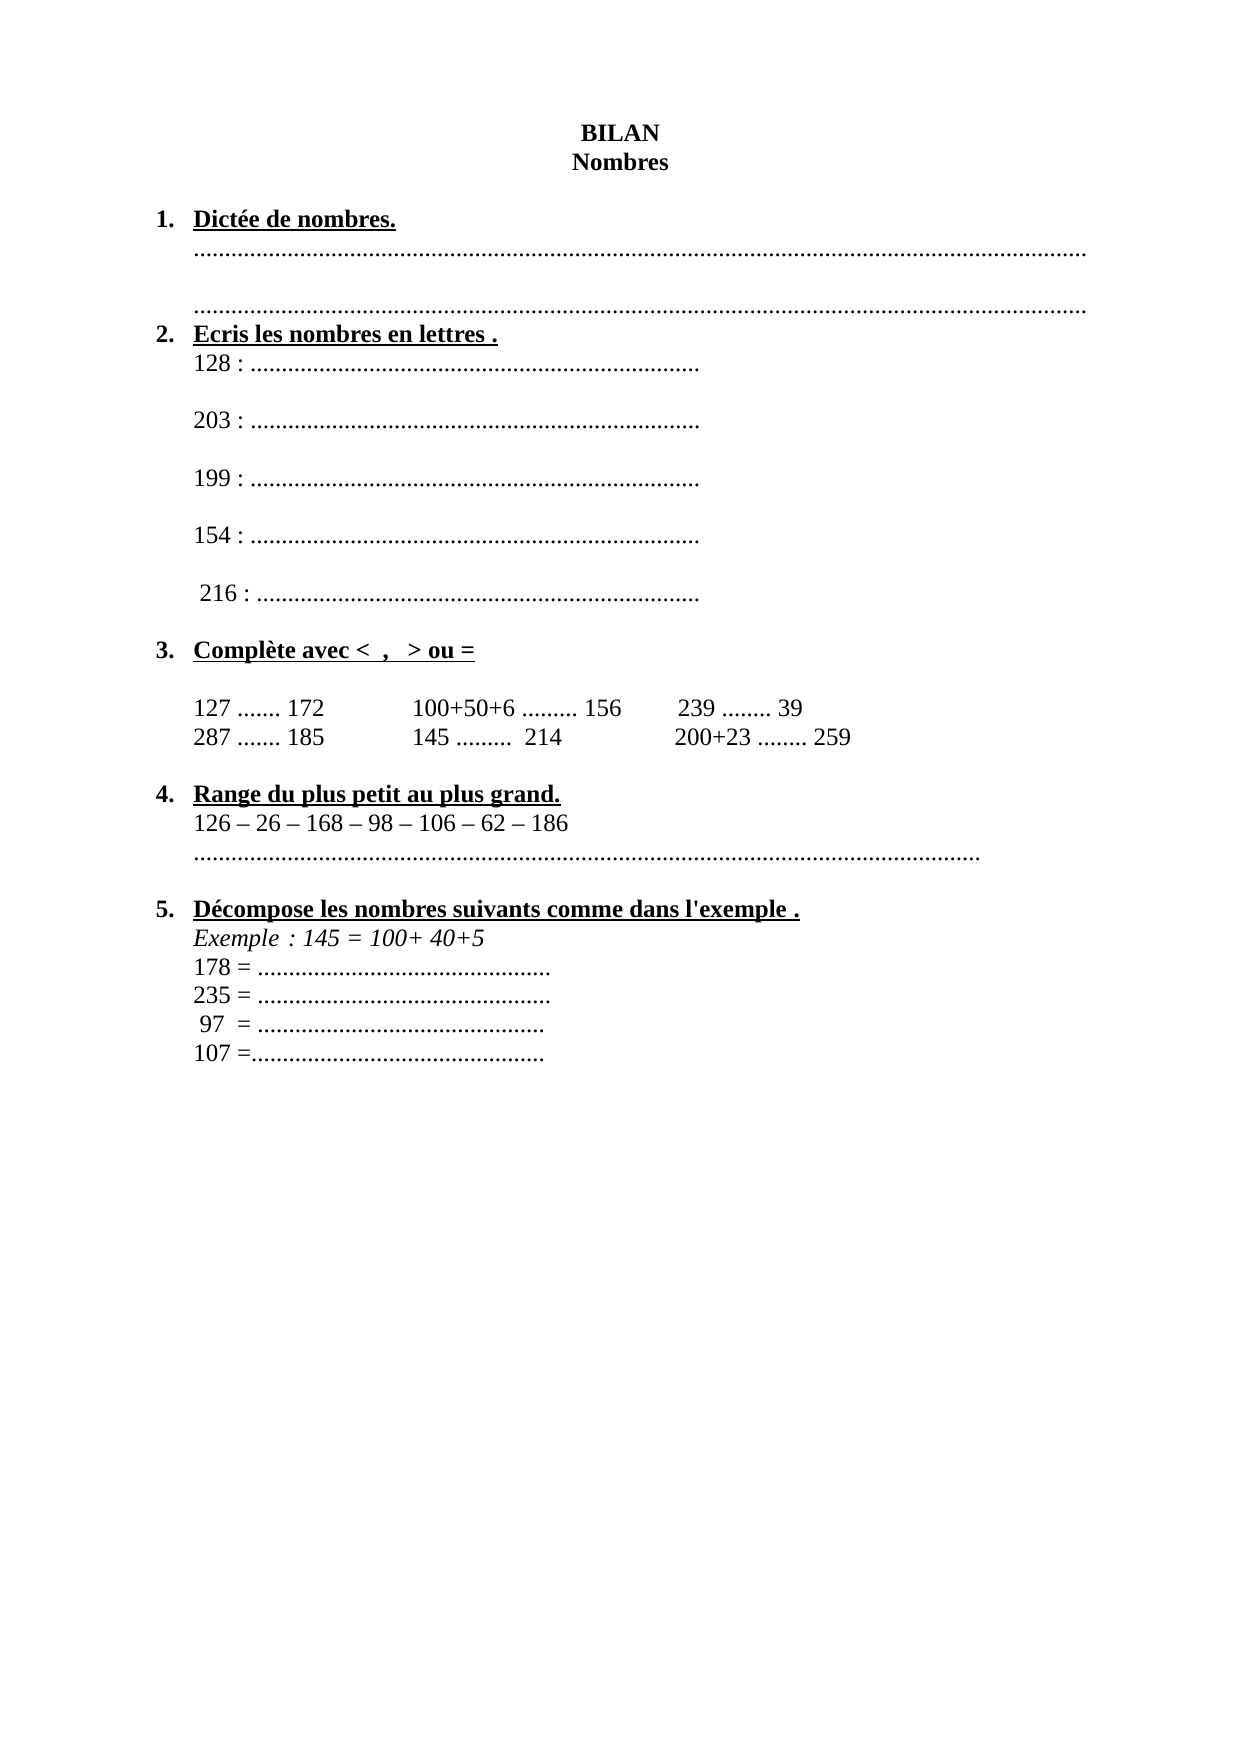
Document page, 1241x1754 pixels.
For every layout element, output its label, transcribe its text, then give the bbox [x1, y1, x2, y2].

list .............................................................................................................................. [156, 837, 1122, 866]
list ............................................................................................................................................... [156, 291, 1122, 319]
list Range du plus petit au plus grand. [156, 779, 1122, 808]
list Complète avec < , > ou = [156, 636, 1122, 664]
text 203 : ........................................................................ [118, 406, 1122, 434]
text 107 =............................................... [118, 1038, 1122, 1067]
text 178 = ............................................... [118, 952, 1122, 981]
list Ecris les nombres en lettres . [156, 319, 1122, 348]
text 235 = ............................................... [118, 981, 1122, 1009]
text 128 : ........................................................................ [118, 348, 1122, 377]
list 127 ....... 172 100+50+6 ......... 156 239 ........ 39 [156, 693, 1122, 722]
list Dictée de nombres. [156, 204, 1122, 233]
text 154 : ........................................................................ [118, 521, 1122, 549]
list Décompose les nombres suivants comme dans l'exemple . [156, 894, 1122, 923]
text 199 : ........................................................................ [118, 463, 1122, 492]
list 126 – 26 – 168 – 98 – 106 – 62 – 186 [156, 808, 1122, 837]
text Nombres [118, 147, 1122, 176]
text 216 : ....................................................................... [118, 578, 1122, 607]
list ............................................................................................................................................... [156, 233, 1122, 262]
list 287 ....... 185 145 ......... 214 200+23 ........ 259 [156, 722, 1122, 751]
text BILAN [118, 118, 1122, 147]
list Exemple : 145 = 100+ 40+5 [156, 923, 1122, 952]
text 97 = .............................................. [118, 1009, 1122, 1038]
